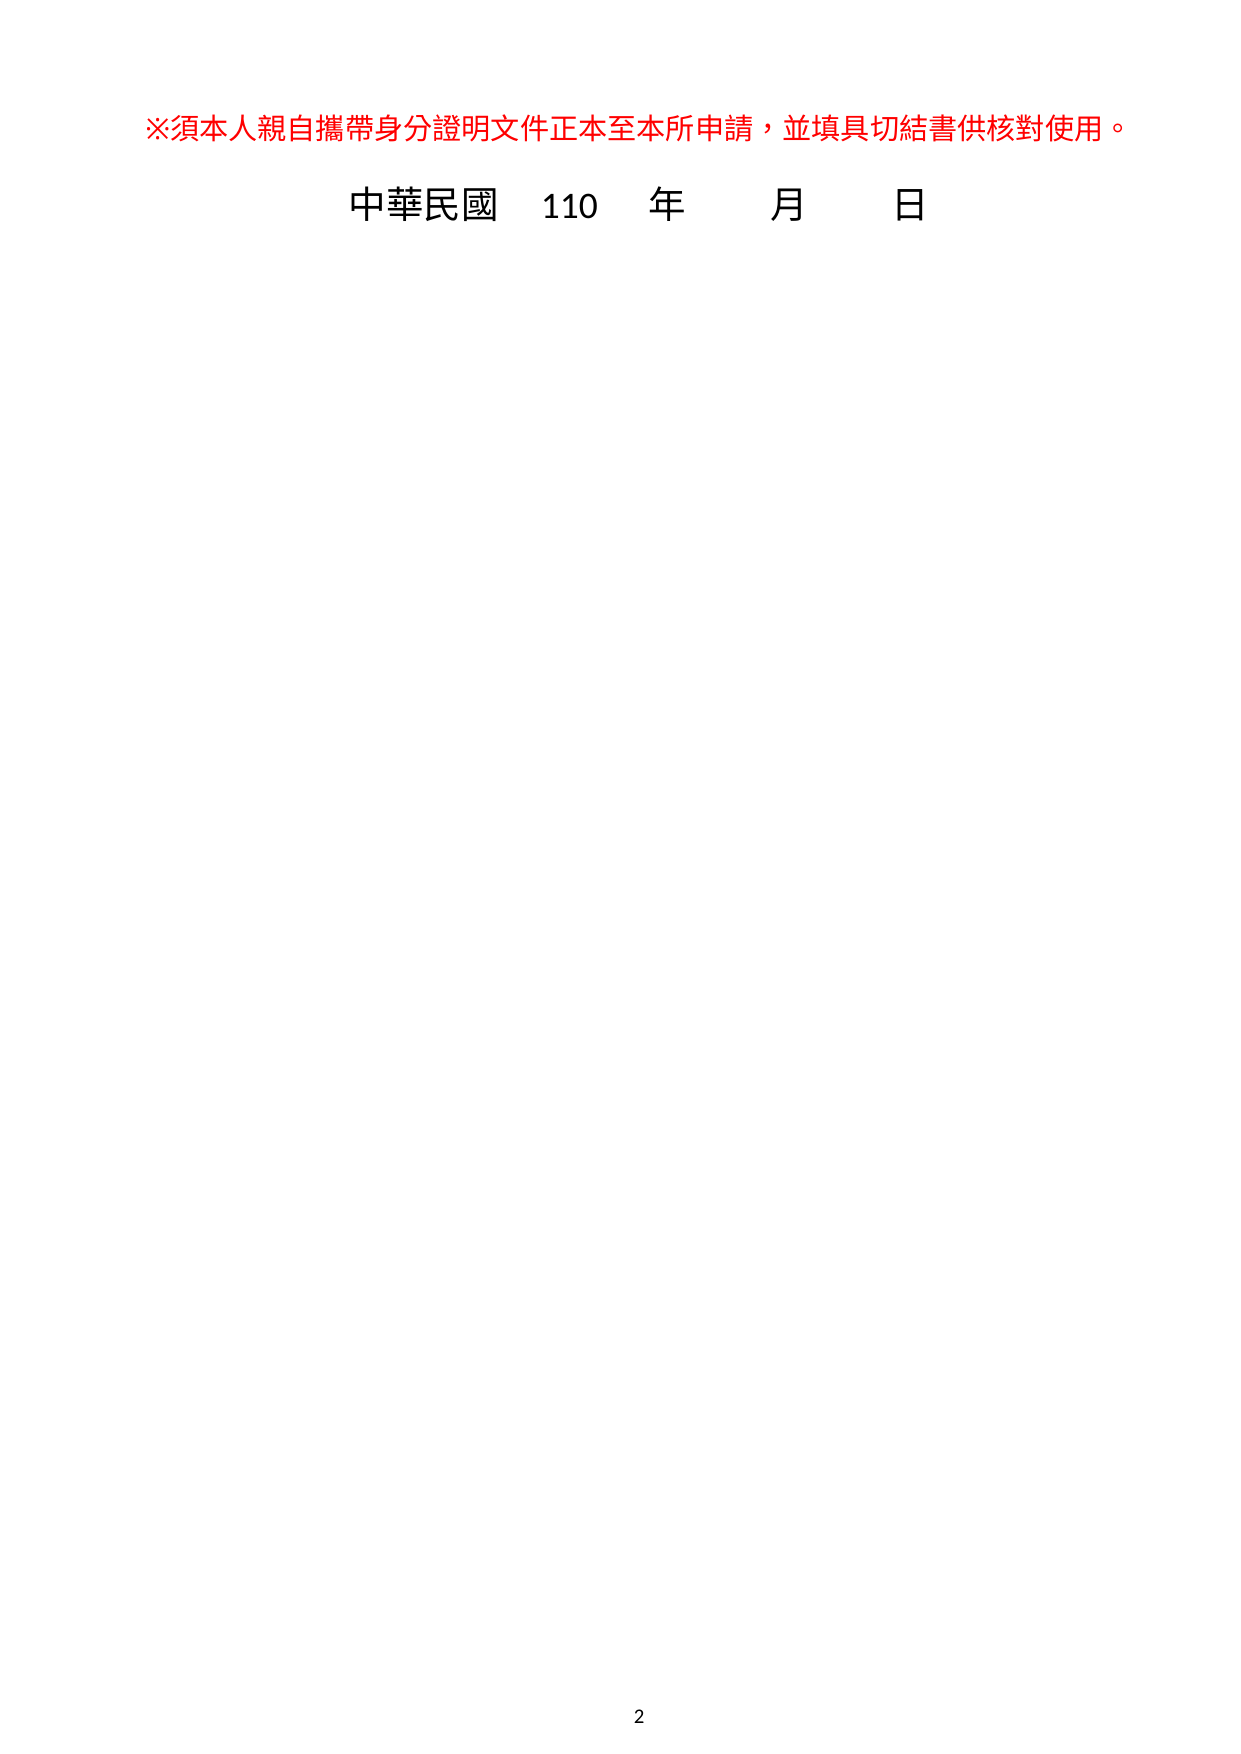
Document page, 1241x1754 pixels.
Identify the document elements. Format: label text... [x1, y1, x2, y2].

text ※須本人親自攜帶身分證明文件正本至本所申請，並填具切結書供核對使用。 [112, 89, 1165, 164]
text 中華民國 110 年 月 日 [112, 164, 1165, 239]
